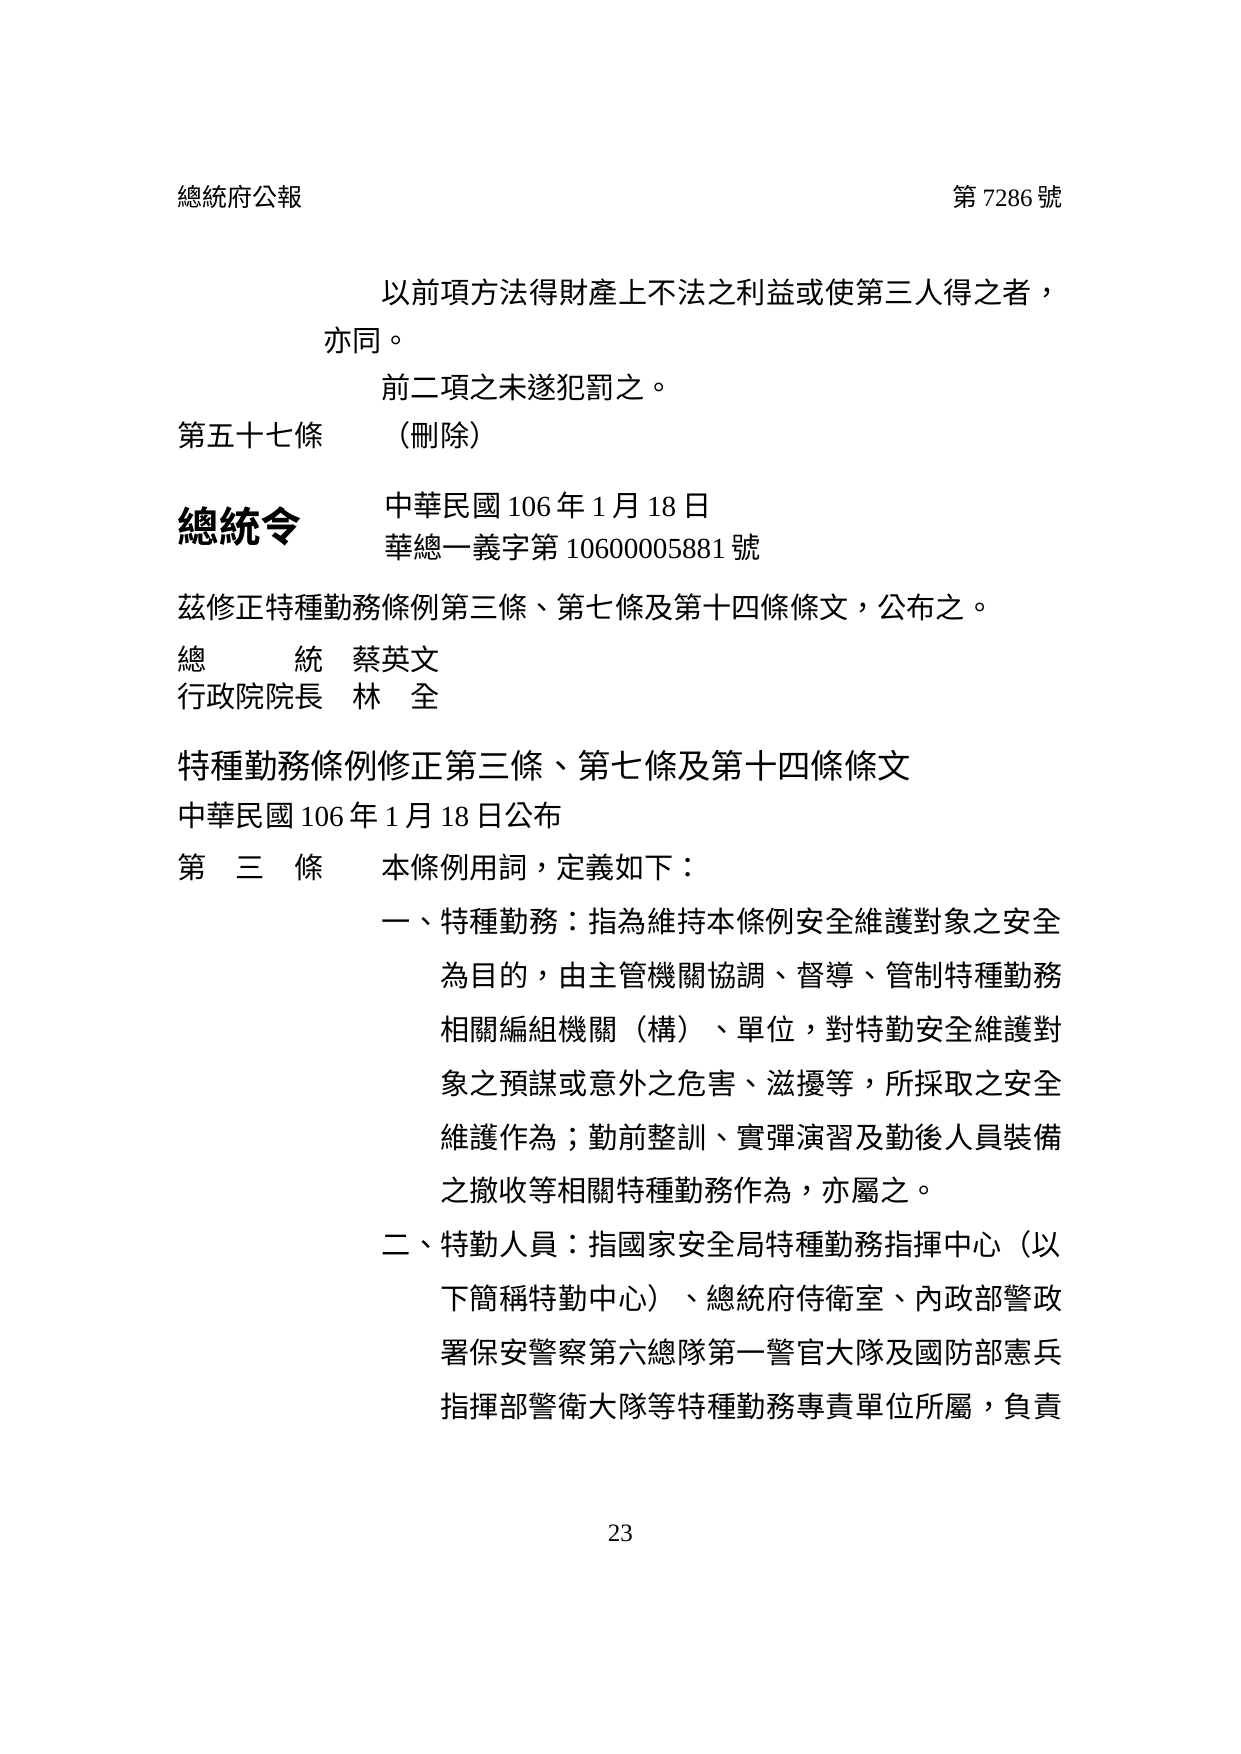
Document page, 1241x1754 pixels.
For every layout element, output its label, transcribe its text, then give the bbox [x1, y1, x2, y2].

text 第五十七條 （刪除） [177, 408, 1063, 455]
table_header 中華民國106年1月18日 華總一義字第10600005881號 [381, 480, 877, 569]
text 二、特勤人員：指國家安全局特種勤務指揮中心（以下簡稱特勤中心）、總統府侍衛室、內政部警政署保安警察第六總隊第一警官大隊及國防部憲兵指揮部警衛大隊等特種勤務專責單位所屬，負責 [381, 1213, 1063, 1428]
table_header 總統令 [174, 480, 381, 569]
text 行政院院長 林 全 [177, 677, 1063, 715]
text 一、特種勤務：指為維持本條例安全維護對象之安全為目的，由主管機關協調、督導、管制特種勤務相關編組機關（構）、單位，對特勤安全維護對象之預謀或意外之危害、滋擾等，所採取之安全維護作為；勤前整訓、實彈演習及勤後人員裝備之撤收等相關特種勤務作為，亦屬之。 [381, 889, 1063, 1213]
text 第 三 條 本條例用詞，定義如下： [177, 836, 1063, 889]
text 茲修正特種勤務條例第三條、第七條及第十四條條文，公布之。 [177, 582, 1063, 627]
text 以前項方法得財產上不法之利益或使第三人得之者，亦同。 [323, 266, 1063, 361]
text 前二項之未遂犯罰之。 [323, 361, 1063, 408]
text 特種勤務條例修正第三條、第七條及第十四條條文 [177, 740, 1063, 788]
text 中華民國106年1月18日公布 [177, 788, 1063, 836]
text 總 統 蔡英文 [177, 640, 1063, 677]
